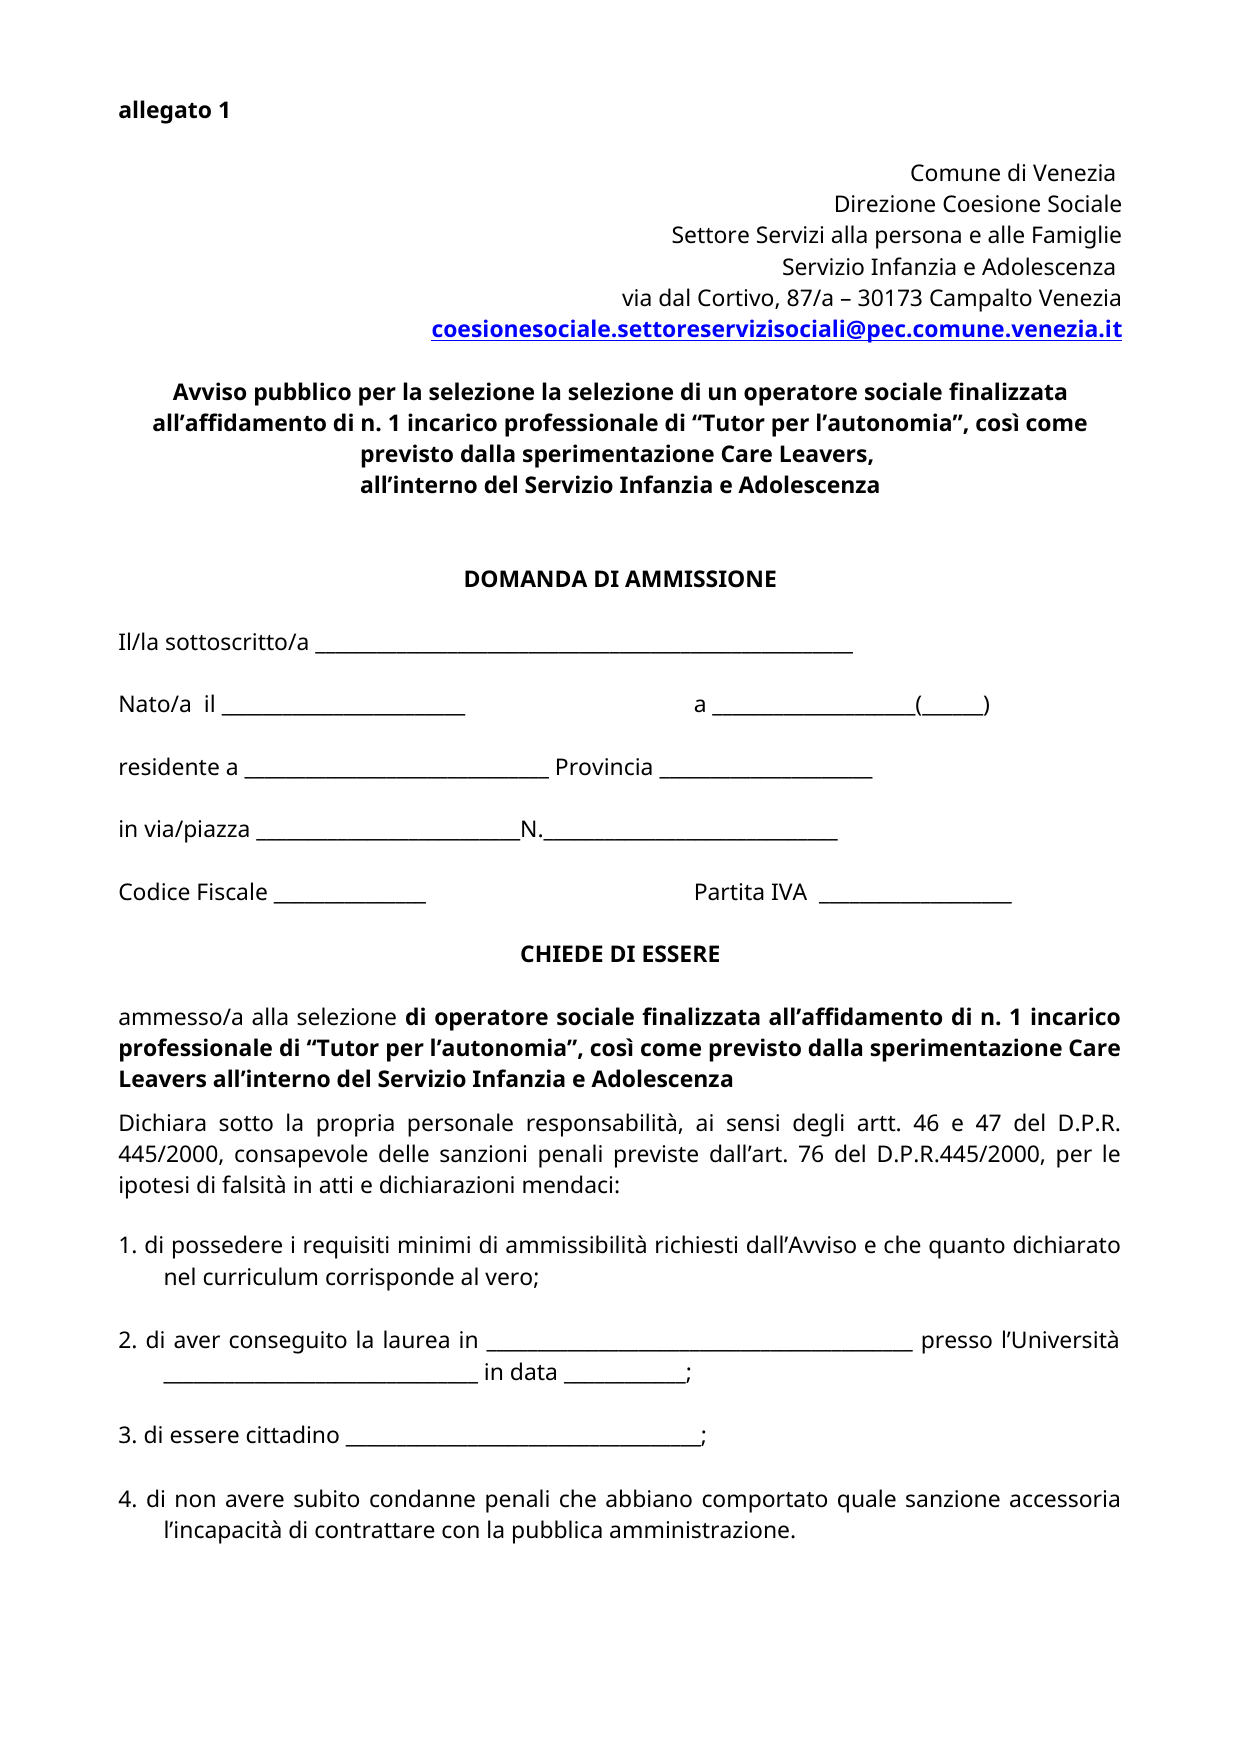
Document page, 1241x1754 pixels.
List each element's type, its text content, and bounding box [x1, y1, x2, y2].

text Dichiara sotto la propria personale responsabilità, ai sensi degli artt. 46 e 47 del D.P.R. 445/2000, consapevole delle sanzioni penali previste dall’art. 76 del D.P.R.445/2000, per le ipotesi di falsità in atti e dichiarazioni mendaci: [118, 1107, 1122, 1201]
text all’interno del Servizio Infanzia e Adolescenza [118, 469, 1122, 501]
text ammesso/a alla selezione di operatore sociale finalizzata all’affidamento di n. 1 incarico professionale di “Tutor per l’autonomia”, così come previsto dalla sperimentazione Care Leavers all’interno del Servizio Infanzia e Adolescenza [118, 1001, 1122, 1094]
text Il/la sottoscritto/a _____________________________________________________ [118, 626, 1125, 657]
list di aver conseguito la laurea in __________________________________________ presso l’Università _______________________________ in data ____________; [118, 1324, 1122, 1387]
text Servizio Infanzia e Adolescenza [118, 251, 1122, 282]
list di essere cittadino ___________________________________; [118, 1419, 1122, 1451]
list di non avere subito condanne penali che abbiano comportato quale sanzione accessoria l’incapacità di contrattare con la pubblica amministrazione. [118, 1483, 1122, 1546]
text allegato 1 [118, 94, 1122, 126]
list di possedere i requisiti minimi di ammissibilità richiesti dall’Avviso e che quanto dichiarato nel curriculum corrisponde al vero; [118, 1229, 1122, 1292]
text Direzione Coesione Sociale [118, 188, 1122, 219]
text Settore Servizi alla persona e alle Famiglie [118, 219, 1122, 251]
text Codice Fiscale _______________ Partita IVA ___________________ [118, 876, 1125, 907]
text in via/piazza __________________________N._____________________________ [118, 813, 1125, 844]
text DOMANDA DI AMMISSIONE [118, 563, 1122, 594]
text Avviso pubblico per la selezione la selezione di un operatore sociale finalizzata all’affidamento di n. 1 incarico professionale di “Tutor per l’autonomia”, così come previsto dalla sperimentazione Care Leavers, [118, 376, 1122, 469]
text coesionesociale.settoreservizisociali@pec.comune.venezia.it [118, 313, 1122, 344]
text Nato/a il ________________________ a ____________________(______) [118, 688, 1125, 719]
text via dal Cortivo, 87/a – 30173 Campalto Venezia [118, 282, 1122, 313]
text residente a ______________________________ Provincia _____________________ [118, 751, 1125, 782]
text Comune di Venezia [118, 157, 1122, 188]
text CHIEDE DI ESSERE [118, 938, 1122, 969]
